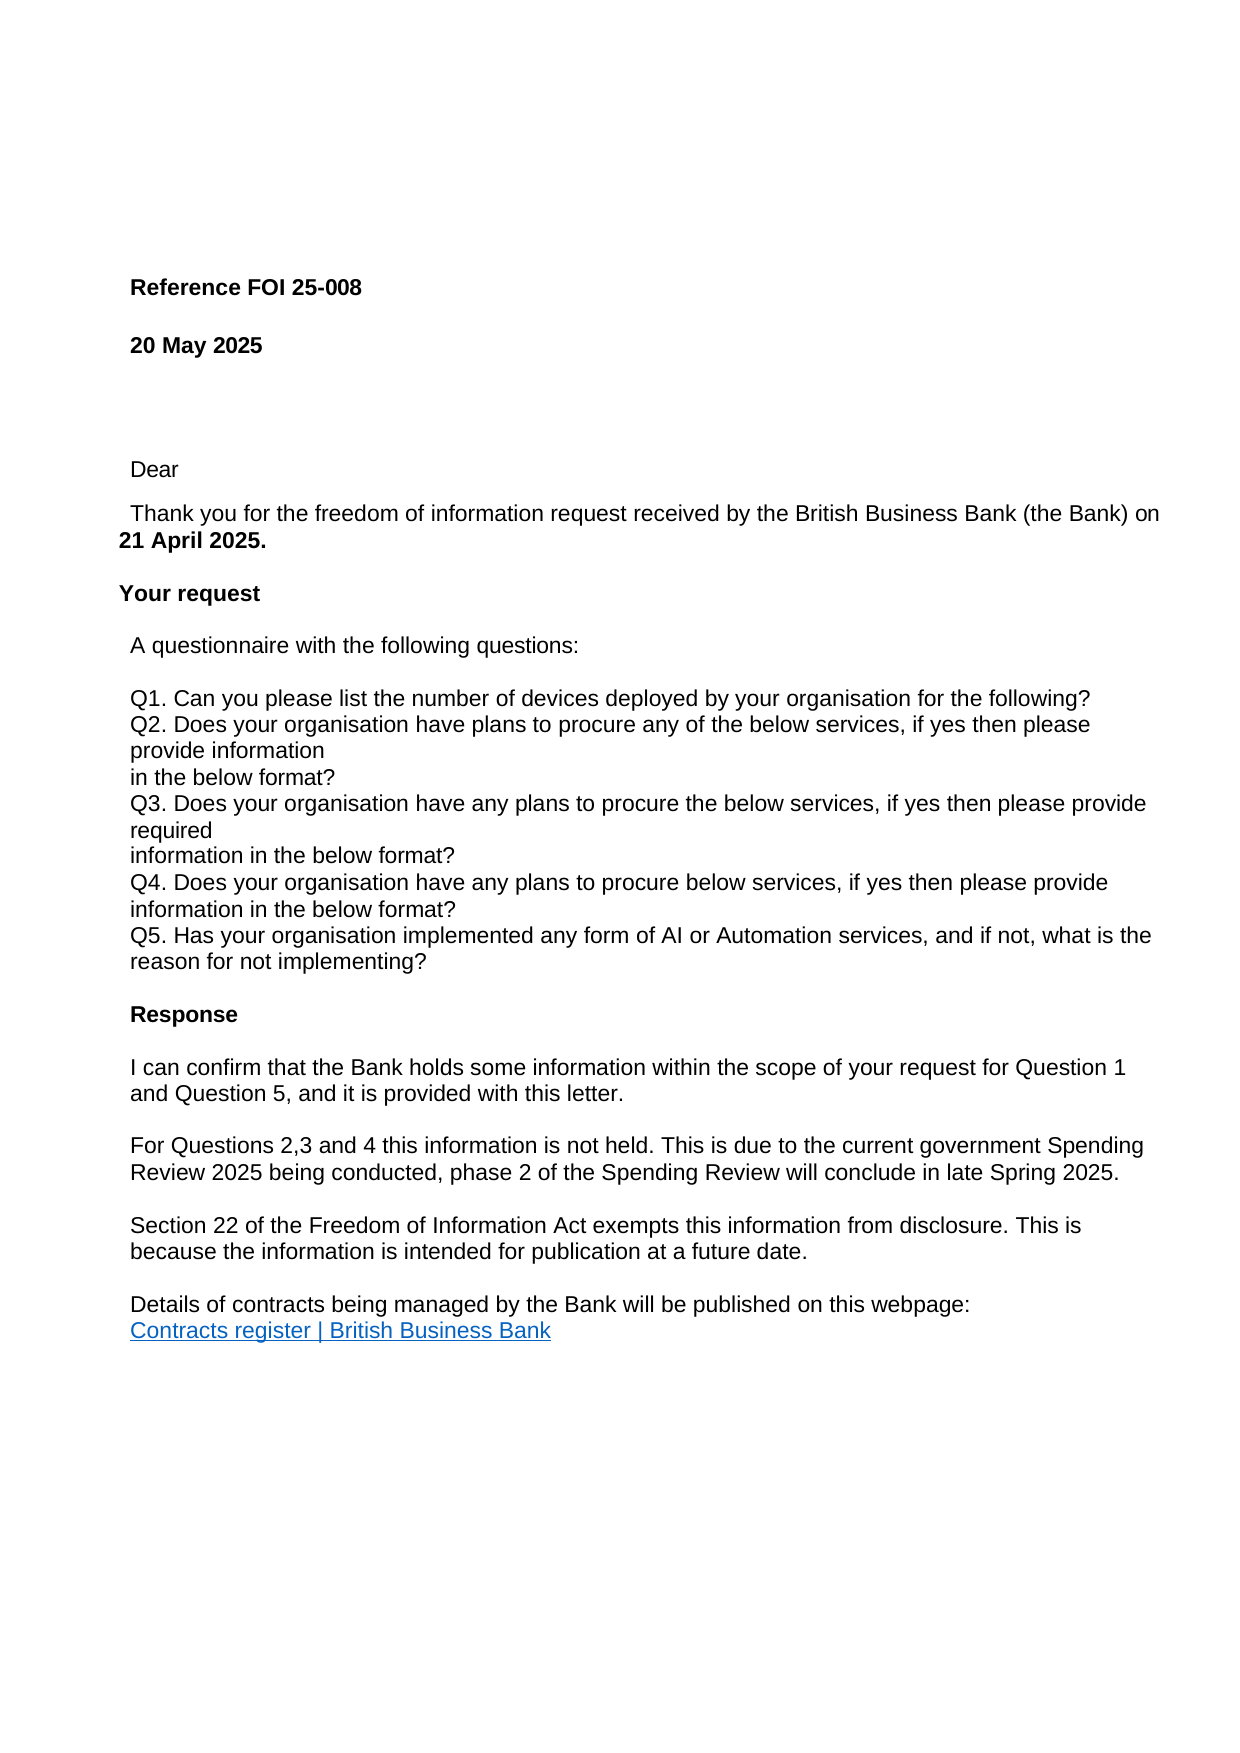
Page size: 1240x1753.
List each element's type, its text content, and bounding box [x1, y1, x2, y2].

text Dear [130, 456, 1173, 482]
subtitle 21 April 2025. Your request [119, 527, 324, 606]
text Q1. Can you please list the number of devices deployed by your organisation for the following? Q2. Does your organisation have plans to procure any of the below services, if yes then please provide information [130, 685, 1091, 764]
text For Questions 2,3 and 4 this information is not held. This is due to the current government Spending Review 2025 being conducted, phase 2 of the Spending Review will conclude in late Spring 2025. [130, 1132, 1173, 1185]
text A questionnaire with the following questions: [130, 632, 1173, 658]
text I can confirm that the Bank holds some information within the scope of your request for Question 1 and Question 5, and it is provided with this letter. [130, 1053, 1158, 1106]
text Q5. Has your organisation implemented any form of AI or Automation services, and if not, what is the reason for not implementing? [130, 922, 1173, 974]
subtitle Reference FOI 25-008 [130, 274, 1173, 301]
text Section 22 of the Freedom of Information Act exempts this information from disclosure. This is because the information is intended for publication at a future date. [130, 1212, 1082, 1264]
text Thank you for the freedom of information request received by the British Business Bank (the Bank) on [130, 501, 1173, 527]
text Q4. Does your organisation have any plans to procure below services, if yes then please provide information in the below format? [130, 869, 1173, 922]
text Q3. Does your organisation have any plans to procure the below services, if yes then please provide required [130, 790, 1173, 843]
text 20 May 2025 [130, 332, 1173, 359]
text Details of contracts being managed by the Bank will be published on this webpage: Contracts register | British Business Bank [130, 1291, 1063, 1343]
text in the below format? [130, 764, 1173, 790]
subtitle Response [130, 1001, 1173, 1027]
text information in the below format? [130, 843, 1173, 869]
